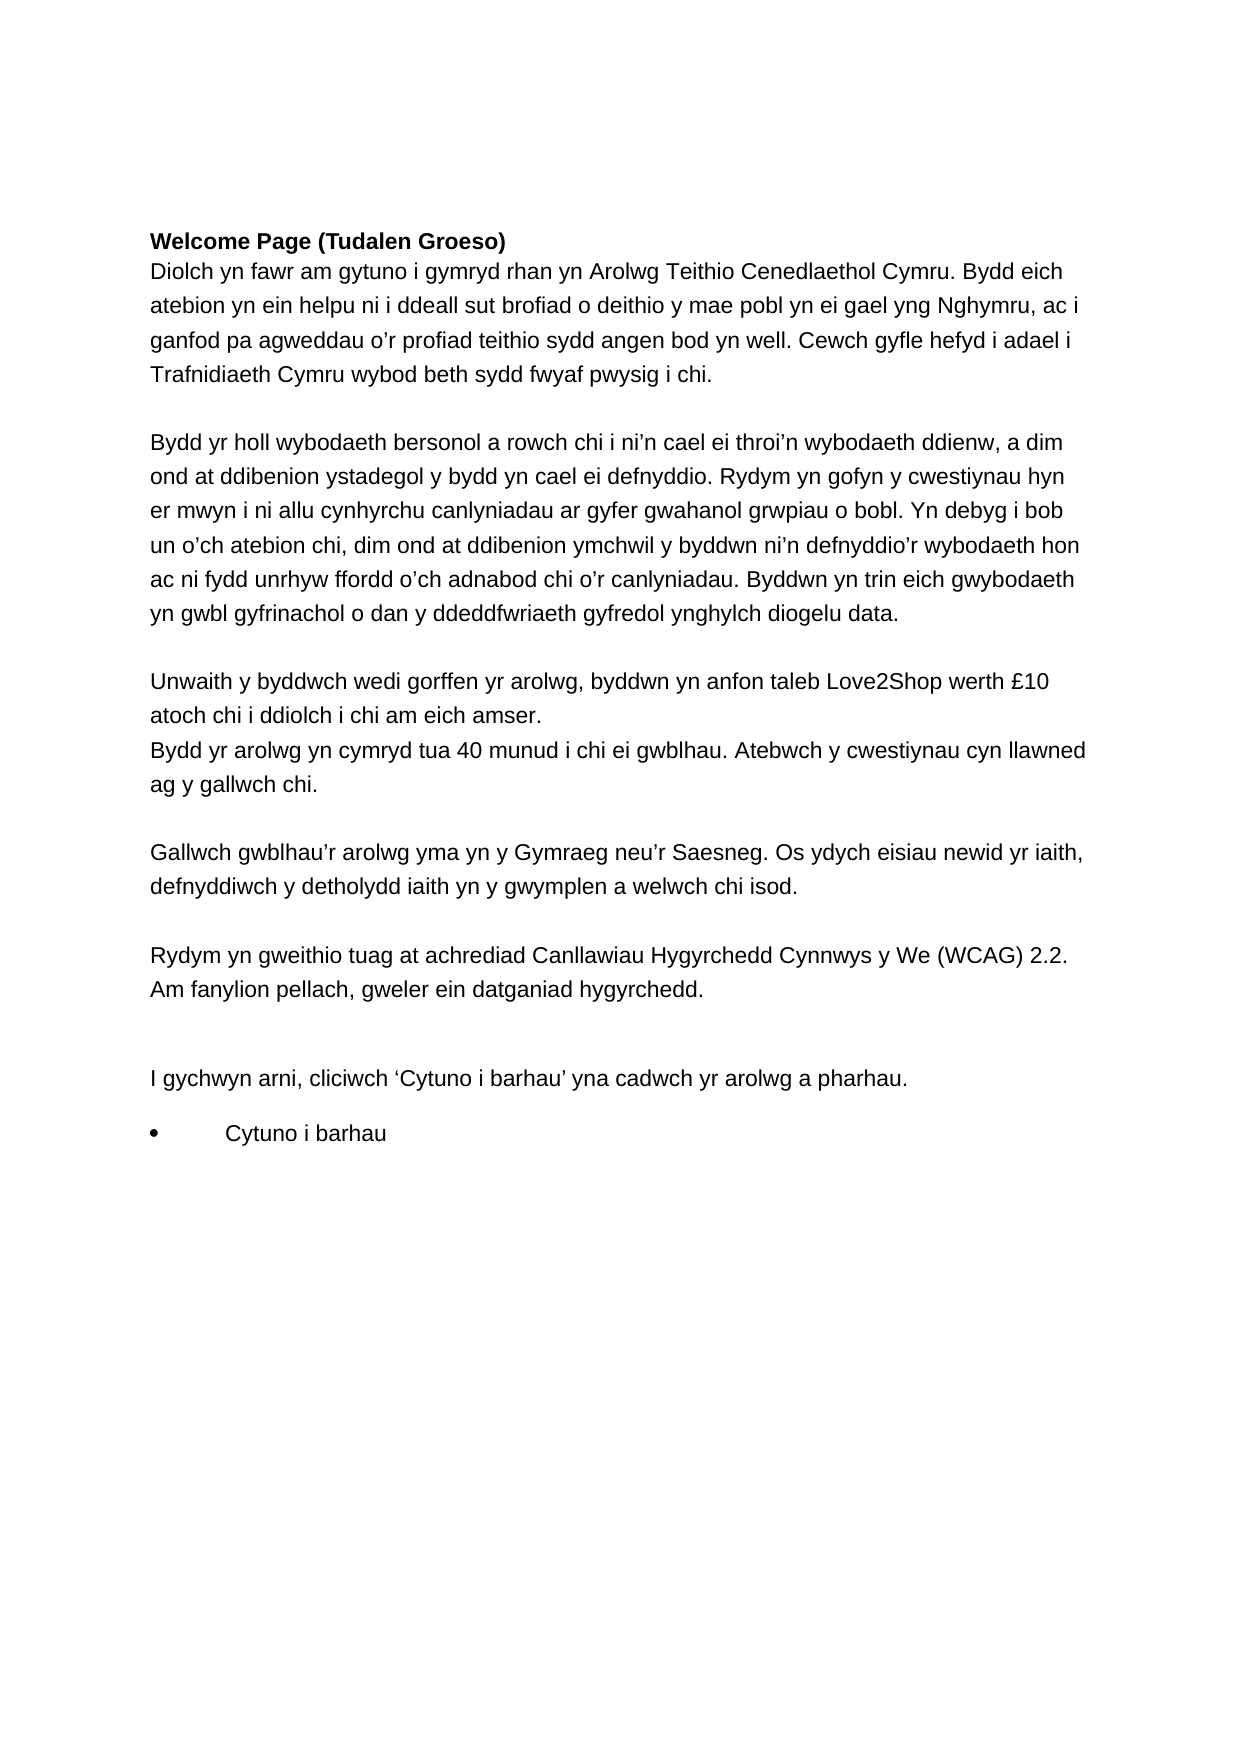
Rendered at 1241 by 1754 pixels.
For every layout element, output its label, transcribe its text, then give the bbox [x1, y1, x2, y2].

text Bydd yr arolwg yn cymryd tua 40 munud i chi ei gwblhau. Atebwch y cwestiynau cyn llawned ag y gallwch chi. [150, 737, 1090, 797]
text Unwaith y byddwch wedi gorffen yr arolwg, byddwn yn anfon taleb Love2Shop werth £10 atoch chi i ddiolch i chi am eich amser. [150, 668, 1090, 729]
text Gallwch gwblhau’r arolwg yma yn y Gymraeg neu’r Saesneg. Os ydych eisiau newid yr iaith, defnyddiwch y detholydd iaith yn y gwymplen a welwch chi isod. [150, 839, 1090, 899]
text I gychwyn arni, cliciwch ‘Cytuno i barhau’ yna cadwch yr arolwg a pharhau. [150, 1065, 1074, 1091]
text Rydym yn gweithio tuag at achrediad Canllawiau Hygyrchedd Cynnwys y We (WCAG) 2.2. Am fanylion pellach, gweler ein datganiad hygyrchedd. [150, 942, 1090, 1002]
subtitle Welcome Page (Tudalen Groeso) [150, 228, 1090, 254]
text Diolch yn fawr am gytuno i gymryd rhan yn Arolwg Teithio Cenedlaethol Cymru. Bydd eich atebion yn ein helpu ni i ddeall sut brofiad o deithio y mae pobl yn ei gael yng Nghymru, ac i ganfod pa agweddau o’r profiad teithio sydd angen bod yn well. Cewch gyfle hefyd i adael i Trafnidiaeth Cymru wybod beth sydd fwyaf pwysig i chi. [150, 258, 1090, 387]
text Bydd yr holl wybodaeth bersonol a rowch chi i ni’n cael ei throi’n wybodaeth ddienw, a dim ond at ddibenion ystadegol y bydd yn cael ei defnyddio. Rydym yn gofyn y cwestiynau hyn er mwyn i ni allu cynhyrchu canlyniadau ar gyfer gwahanol grwpiau o bobl. Yn debyg i bob un o’ch atebion chi, dim ond at ddibenion ymchwil y byddwn ni’n defnyddio’r wybodaeth hon ac ni fydd unrhyw ffordd o’ch adnabod chi o’r canlyniadau. Byddwn yn trin eich gwybodaeth yn gwbl gyfrinachol o dan y ddeddfwriaeth gyfredol ynghylch diogelu data. [150, 429, 1090, 626]
list Cytuno i barhau [150, 1120, 1074, 1146]
